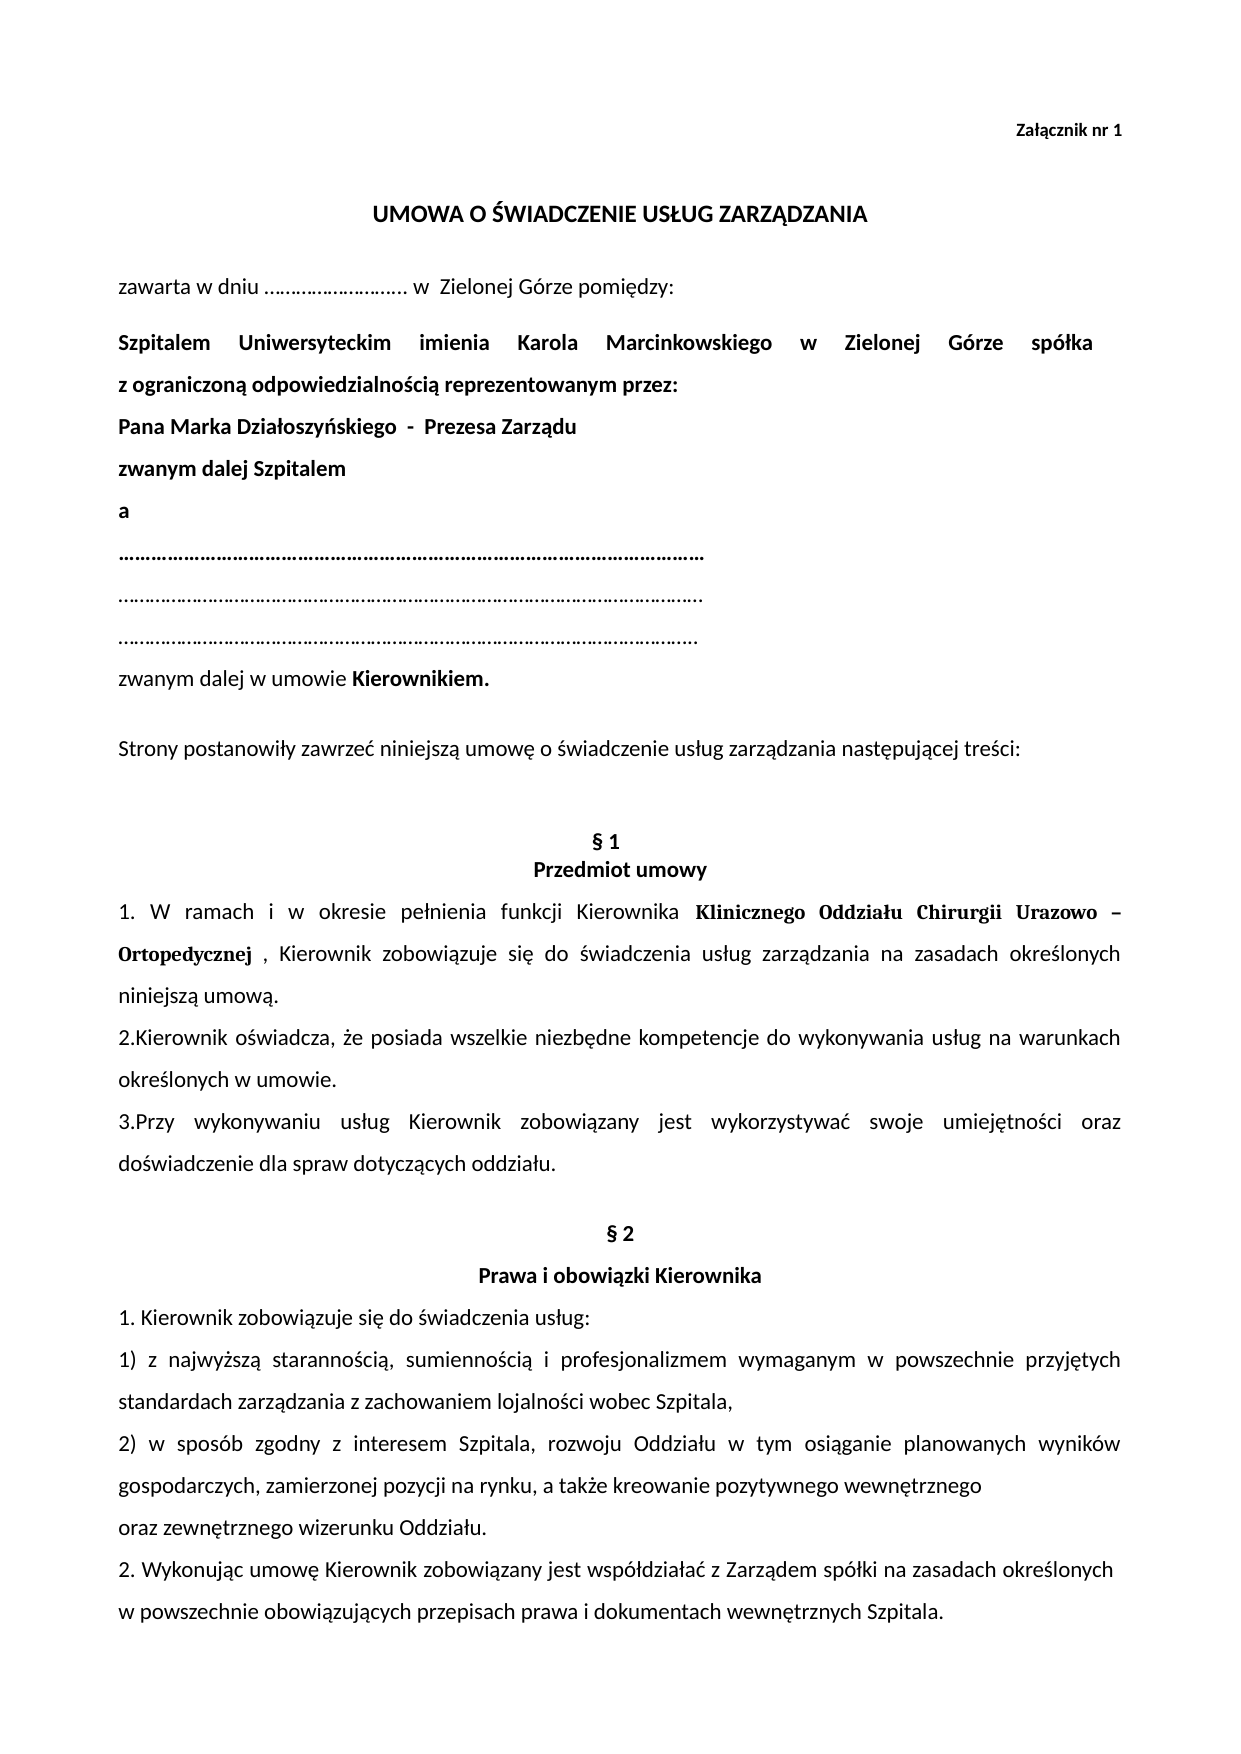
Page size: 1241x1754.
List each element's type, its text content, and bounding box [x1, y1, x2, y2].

text oraz zewnętrznego wizerunku Oddziału. [118, 1513, 1122, 1541]
text a [118, 496, 1122, 524]
text 2.Kierownik oświadcza, że posiada wszelkie niezbędne kompetencje do wykonywania usług na warunkach określonych w umowie. [118, 1023, 1122, 1093]
text Prawa i obowiązki Kierownika [118, 1261, 1122, 1289]
text Szpitalem Uniwersyteckim imienia Karola Marcinkowskiego w Zielonej Górze spółka z ograniczoną odpowiedzialnością reprezentowanym przez: [118, 328, 1122, 398]
text Załącznik nr 1 [118, 118, 1122, 141]
text 2) w sposób zgodny z interesem Szpitala, rozwoju Oddziału w tym osiąganie planowanych wyników gospodarczych, zamierzonej pozycji na rynku, a także kreowanie pozytywnego wewnętrznego [118, 1429, 1122, 1499]
text ………………………………………………………………………………………………… [118, 580, 1122, 608]
text 1. W ramach i w okresie pełnienia funkcji Kierownika Klinicznego Oddziału Chirurgii Urazowo – Ortopedycznej , Kierownik zobowiązuje się do świadczenia usług zarządzania na zasadach określonych niniejszą umową. [118, 897, 1122, 1009]
text 1) z najwyższą starannością, sumiennością i profesjonalizmem wymaganym w powszechnie przyjętych standardach zarządzania z zachowaniem lojalności wobec Szpitala, [118, 1345, 1122, 1415]
text UMOWA O ŚWIADCZENIE USŁUG ZARZĄDZANIA [118, 198, 1122, 229]
text ……………………………………………………………………………………………….. [118, 622, 1122, 650]
text Pana Marka Działoszyńskiego - Prezesa Zarządu [118, 412, 1122, 440]
text § 2 [118, 1219, 1122, 1247]
text zawarta w dniu ……………………... w Zielonej Górze pomiędzy: [118, 272, 1122, 300]
text zwanym dalej w umowie Kierownikiem. [118, 664, 1122, 692]
text 1. Kierownik zobowiązuje się do świadczenia usług: [118, 1303, 1122, 1331]
text Strony postanowiły zawrzeć niniejszą umowę o świadczenie usług zarządzania następującej treści: [118, 734, 1122, 762]
text Przedmiot umowy [118, 855, 1122, 883]
text zwanym dalej Szpitalem [118, 454, 1122, 482]
text 2. Wykonując umowę Kierownik zobowiązany jest współdziałać z Zarządem spółki na zasadach określonych w powszechnie obowiązujących przepisach prawa i dokumentach wewnętrznych Szpitala. [118, 1555, 1122, 1625]
text ……………………………………………………………………………………………… [118, 538, 1122, 566]
text 3.Przy wykonywaniu usług Kierownik zobowiązany jest wykorzystywać swoje umiejętności oraz doświadczenie dla spraw dotyczących oddziału. [118, 1107, 1122, 1177]
text § 1 [118, 827, 1122, 855]
